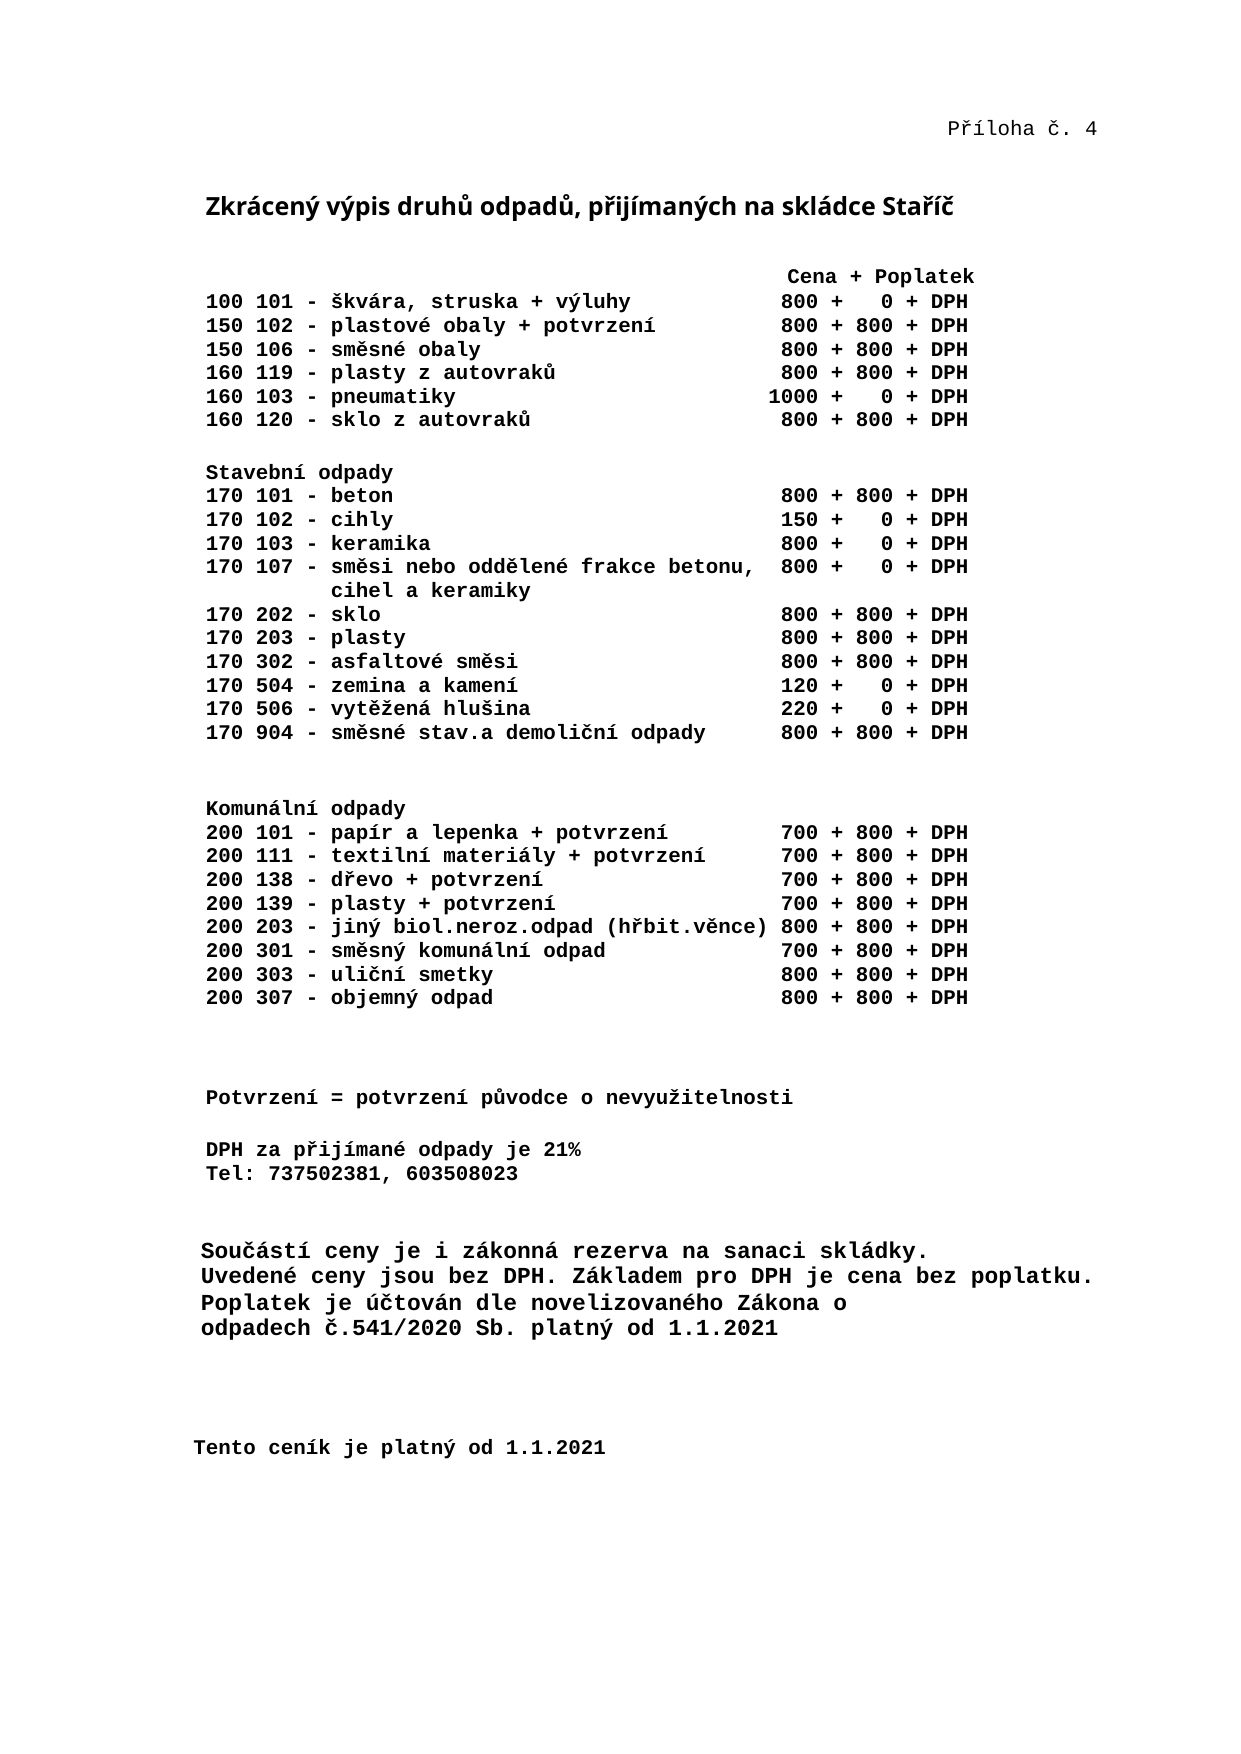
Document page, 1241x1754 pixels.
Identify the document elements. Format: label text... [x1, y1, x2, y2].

text Potvrzení = potvrzení původce o nevyužitelnosti [118, 1087, 1122, 1139]
text Zkrácený výpis druhů odpadů, přijímaných na skládce Staříč [118, 189, 1122, 257]
text Součástí ceny je i zákonná rezerva na sanaci skládky. Uvedené ceny jsou bez DPH. Základem pro DPH je cena bez poplatku. [118, 1239, 1122, 1291]
text Stavební odpady 170 101 - beton 800 + 800 + DPH 170 102 - cihly 150 + 0 + DPH 170 103 - keramika 800 + 0 + DPH 170 107 - směsi nebo oddělené frakce betonu, 800 + 0 + DPH cihel a keramiky 170 202 - sklo 800 + 800 + DPH 170 203 - plasty 800 + 800 + DPH 170 302 - asfaltové směsi 800 + 800 + DPH 170 504 - zemina a kamení 120 + 0 + DPH 170 506 - vytěžená hlušina 220 + 0 + DPH 170 904 - směsné stav.a demoliční odpady 800 + 800 + DPH [118, 462, 1122, 774]
text Poplatek je účtován dle novelizovaného Zákona o odpadech č.541/2020 Sb. platný od 1.1.2021 [118, 1291, 1122, 1343]
text 100 101 - škvára, struska + výluhy 800 + 0 + DPH 150 102 - plastové obaly + potvrzení 800 + 800 + DPH 150 106 - směsné obaly 800 + 800 + DPH 160 119 - plasty z autovraků 800 + 800 + DPH 160 103 - pneumatiky 1000 + 0 + DPH 160 120 - sklo z autovraků 800 + 800 + DPH [118, 291, 1122, 462]
text DPH za přijímané odpady je 21% Tel: 737502381, 603508023 [118, 1139, 1122, 1215]
text Komunální odpady 200 101 - papír a lepenka + potvrzení 700 + 800 + DPH 200 111 - textilní materiály + potvrzení 700 + 800 + DPH 200 138 - dřevo + potvrzení 700 + 800 + DPH 200 139 - plasty + potvrzení 700 + 800 + DPH 200 203 - jiný biol.neroz.odpad (hřbit.věnce) 800 + 800 + DPH 200 301 - směsný komunální odpad 700 + 800 + DPH 200 303 - uliční smetky 800 + 800 + DPH 200 307 - objemný odpad 800 + 800 + DPH [118, 798, 1122, 1039]
text Příloha č. 4 [118, 118, 1122, 142]
text Tento ceník je platný od 1.1.2021 [118, 1437, 1122, 1461]
text Cena + Poplatek [118, 257, 1122, 291]
